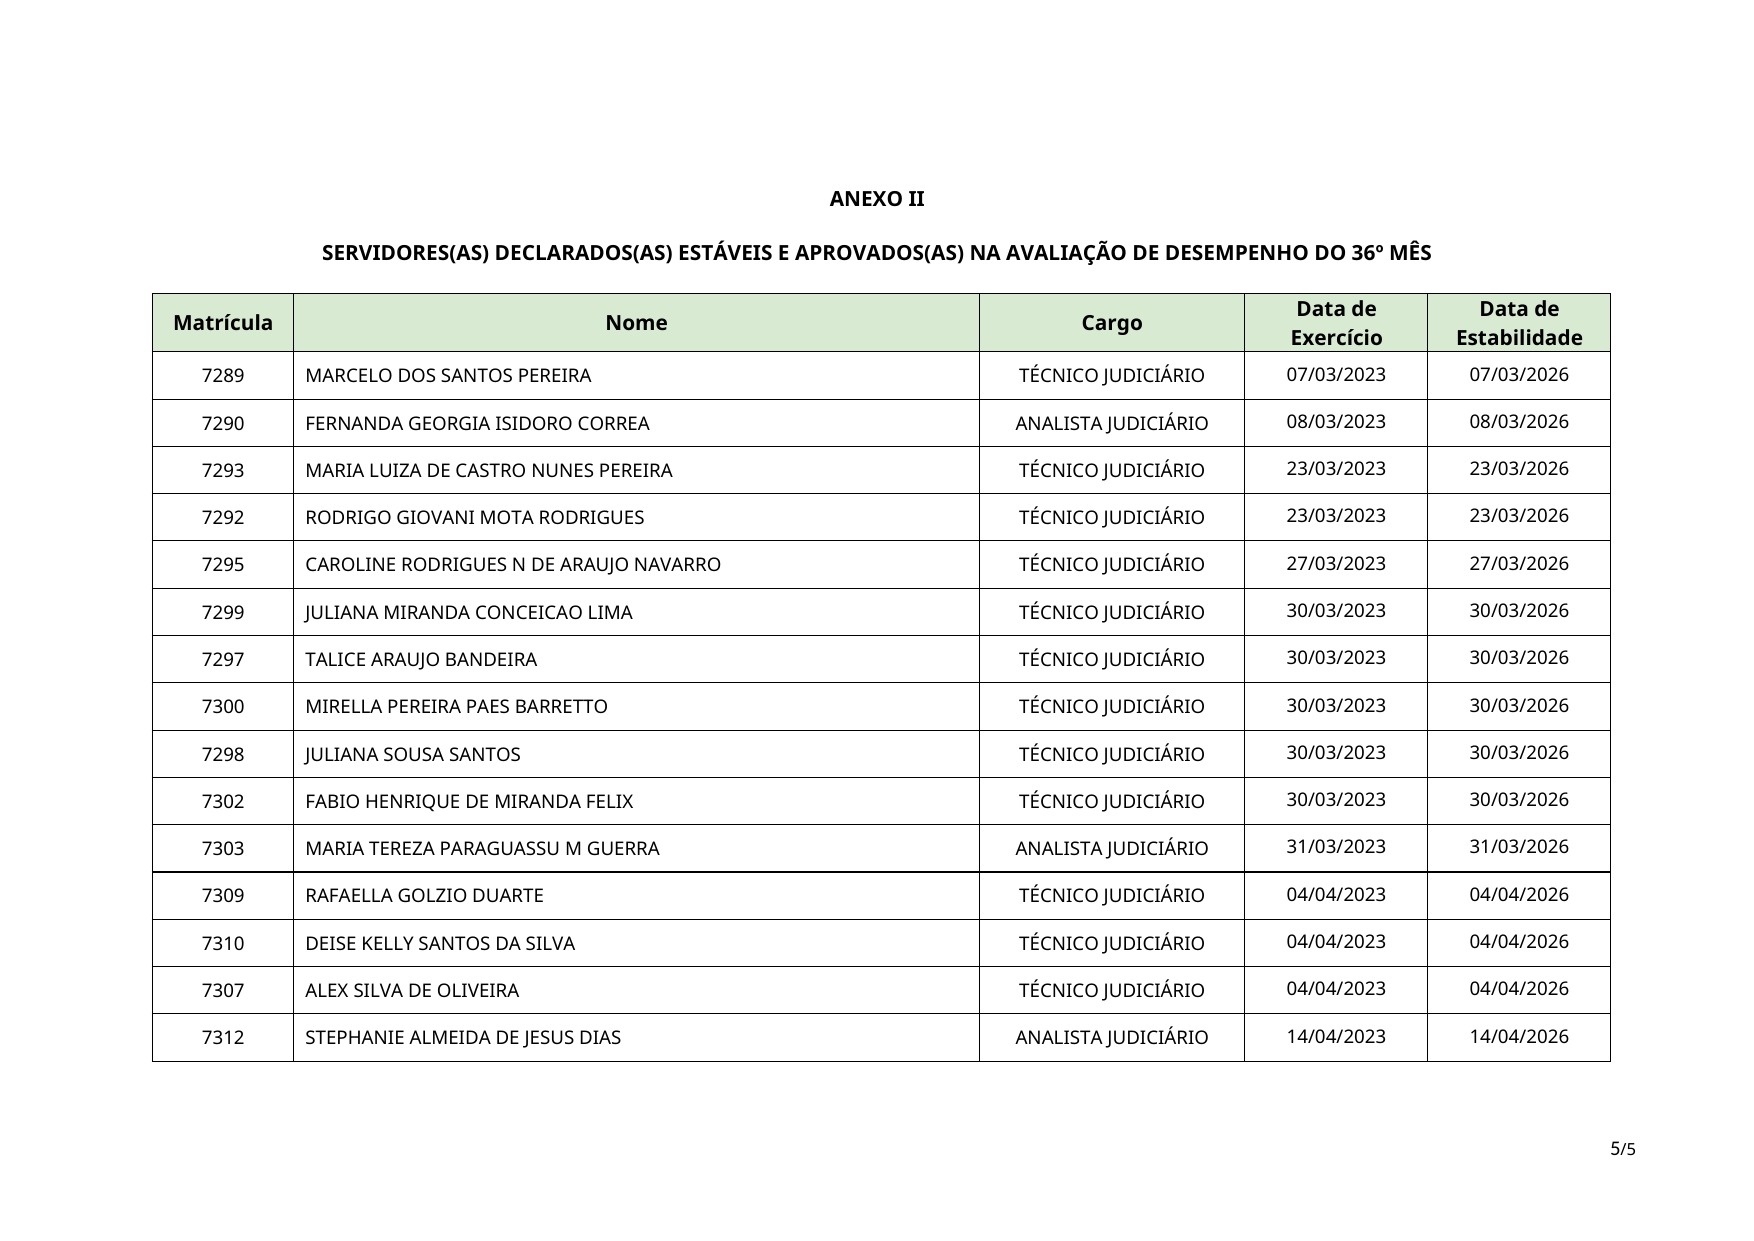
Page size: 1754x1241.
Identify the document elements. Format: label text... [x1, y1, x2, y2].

table_cell 30/03/2023 [1245, 778, 1427, 824]
table_cell TÉCNICO JUDICIÁRIO [980, 541, 1244, 588]
table_cell 30/03/2026 [1428, 731, 1610, 777]
table_cell 04/04/2026 [1428, 873, 1610, 919]
table_cell TÉCNICO JUDICIÁRIO [980, 447, 1244, 493]
table_cell 30/03/2023 [1245, 589, 1427, 635]
table_cell 07/03/2023 [1245, 352, 1427, 398]
table_cell 7295 [153, 541, 293, 588]
table_cell 08/03/2023 [1245, 400, 1427, 446]
table_cell 7312 [153, 1014, 293, 1061]
table_cell JULIANA SOUSA SANTOS [294, 731, 979, 777]
table_cell TÉCNICO JUDICIÁRIO [980, 636, 1244, 682]
table_cell 7310 [153, 920, 293, 966]
text ANEXO II [118, 184, 1636, 213]
table_cell 04/04/2023 [1245, 873, 1427, 919]
table_header Data de Estabilidade [1428, 294, 1610, 351]
table_cell 7292 [153, 494, 293, 540]
table_cell 07/03/2026 [1428, 352, 1610, 398]
table_cell 7289 [153, 352, 293, 398]
table_cell MARIA TEREZA PARAGUASSU M GUERRA [294, 825, 979, 871]
table_cell JULIANA MIRANDA CONCEICAO LIMA [294, 589, 979, 635]
table_header Nome [294, 294, 979, 351]
table_cell 31/03/2023 [1245, 825, 1427, 871]
table_cell 7290 [153, 400, 293, 446]
table_cell TÉCNICO JUDICIÁRIO [980, 778, 1244, 824]
table_cell TÉCNICO JUDICIÁRIO [980, 352, 1244, 398]
table_cell TALICE ARAUJO BANDEIRA [294, 636, 979, 682]
table_cell TÉCNICO JUDICIÁRIO [980, 589, 1244, 635]
table_header Matrícula [153, 294, 293, 351]
table_cell 30/03/2026 [1428, 636, 1610, 682]
table_cell 7293 [153, 447, 293, 493]
table_cell MARIA LUIZA DE CASTRO NUNES PEREIRA [294, 447, 979, 493]
table_cell 04/04/2026 [1428, 967, 1610, 1013]
table_cell 14/04/2026 [1428, 1014, 1610, 1061]
table_cell ANALISTA JUDICIÁRIO [980, 400, 1244, 446]
table_cell 04/04/2023 [1245, 967, 1427, 1013]
table_cell ANALISTA JUDICIÁRIO [980, 825, 1244, 871]
table_cell TÉCNICO JUDICIÁRIO [980, 967, 1244, 1013]
table_cell 14/04/2023 [1245, 1014, 1427, 1061]
table_cell 7309 [153, 873, 293, 919]
table_cell RAFAELLA GOLZIO DUARTE [294, 873, 979, 919]
table_cell 27/03/2026 [1428, 541, 1610, 588]
table_cell 04/04/2023 [1245, 920, 1427, 966]
table_cell 7299 [153, 589, 293, 635]
table_cell 27/03/2023 [1245, 541, 1427, 588]
table_cell 7302 [153, 778, 293, 824]
table_cell 08/03/2026 [1428, 400, 1610, 446]
table_cell ANALISTA JUDICIÁRIO [980, 1014, 1244, 1061]
table_cell CAROLINE RODRIGUES N DE ARAUJO NAVARRO [294, 541, 979, 588]
table_cell 04/04/2026 [1428, 920, 1610, 966]
table_cell 7307 [153, 967, 293, 1013]
table_cell TÉCNICO JUDICIÁRIO [980, 731, 1244, 777]
table_cell 30/03/2023 [1245, 731, 1427, 777]
table_cell DEISE KELLY SANTOS DA SILVA [294, 920, 979, 966]
table_cell FERNANDA GEORGIA ISIDORO CORREA [294, 400, 979, 446]
table_cell 30/03/2023 [1245, 636, 1427, 682]
table_cell 30/03/2026 [1428, 683, 1610, 729]
table_cell 7300 [153, 683, 293, 729]
table_cell 23/03/2023 [1245, 494, 1427, 540]
table_cell 23/03/2026 [1428, 494, 1610, 540]
text SERVIDORES(AS) DECLARADOS(AS) ESTÁVEIS E APROVADOS(AS) NA AVALIAÇÃO DE DESEMPENHO DO 36º MÊS [118, 238, 1636, 267]
table_cell TÉCNICO JUDICIÁRIO [980, 873, 1244, 919]
table_cell 7297 [153, 636, 293, 682]
table_cell TÉCNICO JUDICIÁRIO [980, 494, 1244, 540]
table_cell 23/03/2026 [1428, 447, 1610, 493]
table_header Cargo [980, 294, 1244, 351]
table_cell 7303 [153, 825, 293, 871]
table_cell 30/03/2026 [1428, 778, 1610, 824]
table_cell TÉCNICO JUDICIÁRIO [980, 920, 1244, 966]
table_cell MIRELLA PEREIRA PAES BARRETTO [294, 683, 979, 729]
table_cell TÉCNICO JUDICIÁRIO [980, 683, 1244, 729]
table_cell 30/03/2026 [1428, 589, 1610, 635]
table_cell 31/03/2026 [1428, 825, 1610, 871]
table_cell 7298 [153, 731, 293, 777]
table_cell ALEX SILVA DE OLIVEIRA [294, 967, 979, 1013]
table_cell RODRIGO GIOVANI MOTA RODRIGUES [294, 494, 979, 540]
table_cell STEPHANIE ALMEIDA DE JESUS DIAS [294, 1014, 979, 1061]
table_cell MARCELO DOS SANTOS PEREIRA [294, 352, 979, 398]
table_cell FABIO HENRIQUE DE MIRANDA FELIX [294, 778, 979, 824]
table_cell 30/03/2023 [1245, 683, 1427, 729]
table_cell 23/03/2023 [1245, 447, 1427, 493]
table_header Data de Exercício [1245, 294, 1427, 351]
